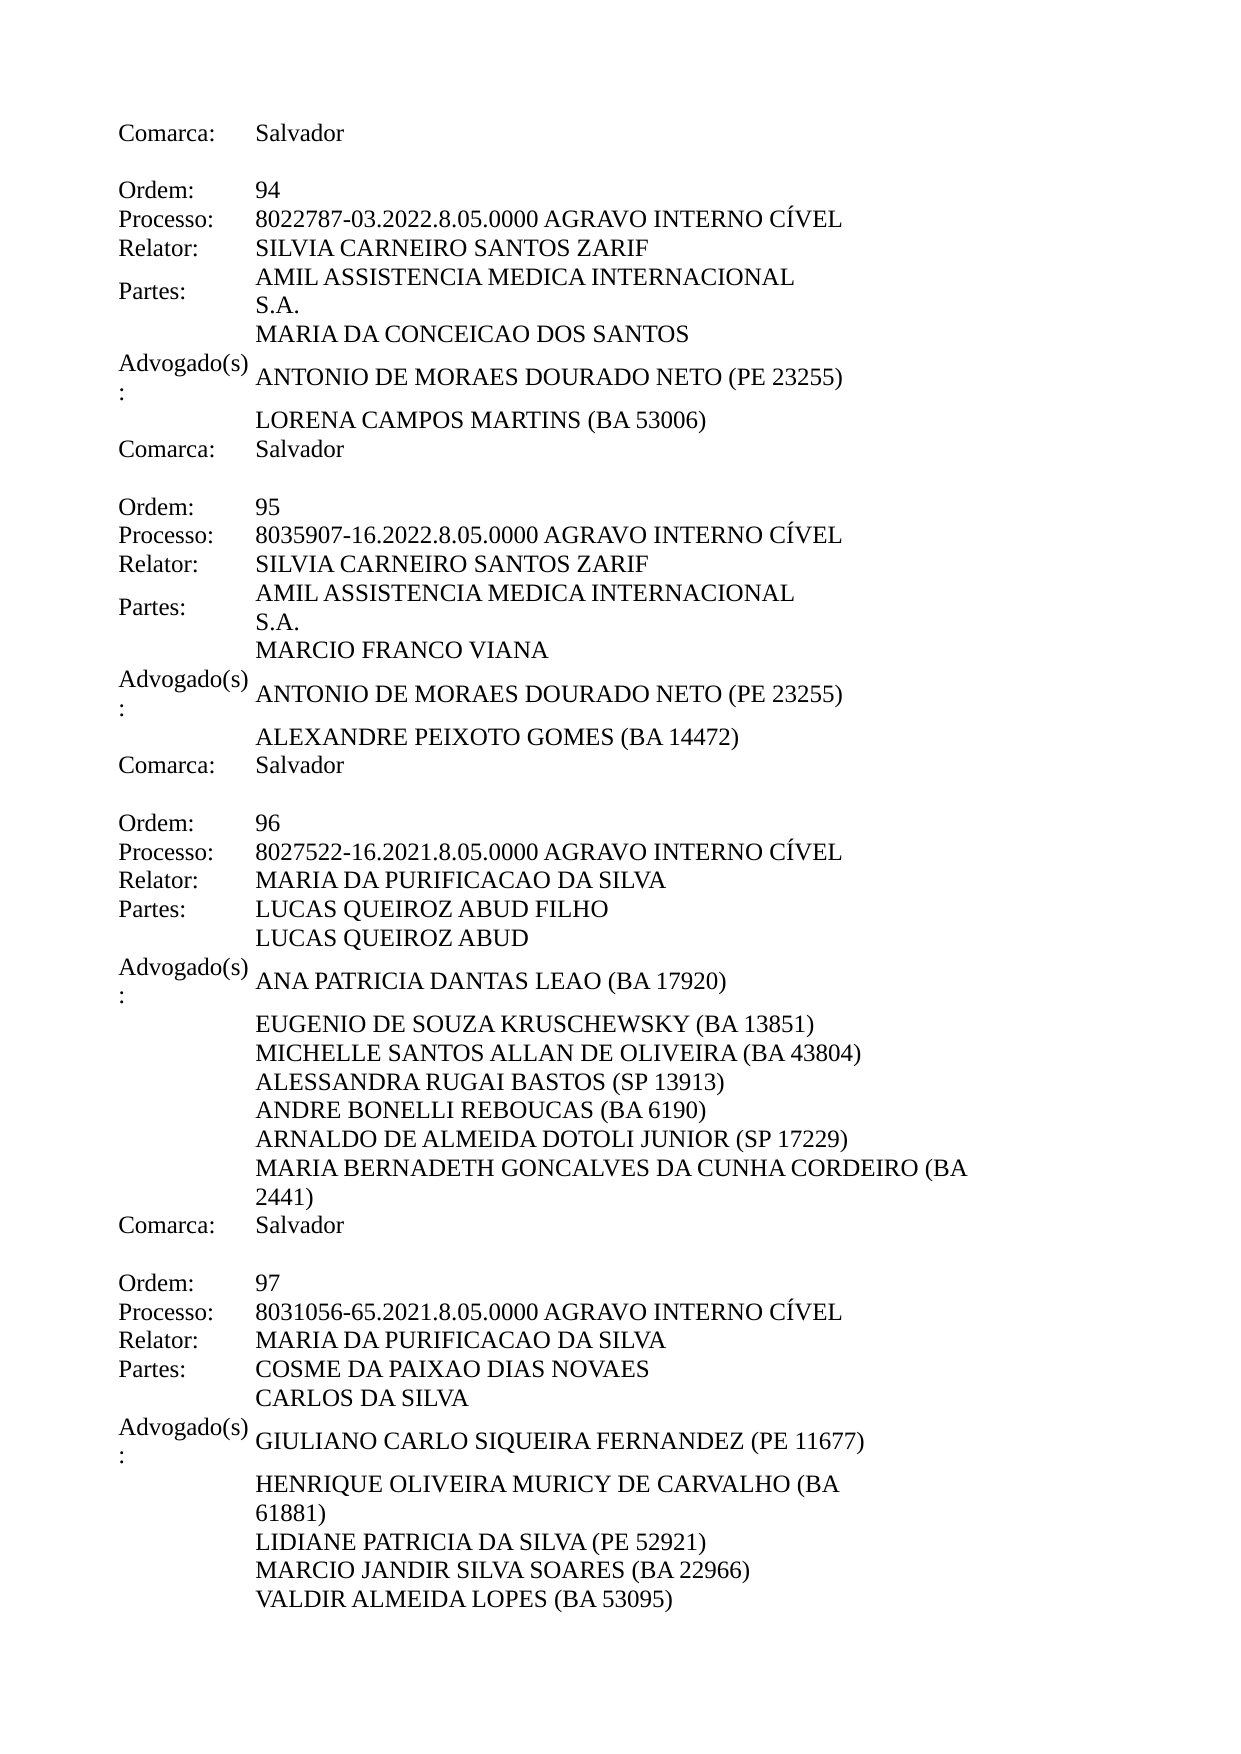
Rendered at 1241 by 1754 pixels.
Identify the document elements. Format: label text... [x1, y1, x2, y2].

table_cell [118, 1096, 255, 1124]
table_cell Partes: [118, 578, 255, 636]
table_cell 8031056-65.2021.8.05.0000 AGRAVO INTERNO CÍVEL [255, 1297, 912, 1326]
table_cell [118, 636, 255, 664]
table_cell [118, 1009, 255, 1038]
table_cell Partes: [118, 262, 255, 319]
table_cell ALEXANDRE PEIXOTO GOMES (BA 14472) [255, 722, 845, 751]
table_header 94 [255, 176, 845, 204]
table_cell GIULIANO CARLO SIQUEIRA FERNANDEZ (PE 11677) [255, 1412, 912, 1469]
table_cell AMIL ASSISTENCIA MEDICA INTERNACIONAL S.A. [255, 578, 845, 636]
table_cell 8035907-16.2022.8.05.0000 AGRAVO INTERNO CÍVEL [255, 521, 845, 549]
table_header Ordem: [118, 176, 255, 204]
table_cell LIDIANE PATRICIA DA SILVA (PE 52921) [255, 1527, 912, 1556]
table_cell Processo: [118, 521, 255, 549]
table_cell 8022787-03.2022.8.05.0000 AGRAVO INTERNO CÍVEL [255, 204, 845, 233]
table_cell [118, 1527, 255, 1556]
table_header 95 [255, 492, 845, 521]
table_cell Processo: [118, 1297, 255, 1326]
table_cell MARIA DA PURIFICACAO DA SILVA [255, 1326, 912, 1354]
table_cell ANDRE BONELLI REBOUCAS (BA 6190) [255, 1096, 1028, 1124]
table_cell Salvador [255, 751, 845, 779]
table_cell Comarca: [118, 751, 255, 779]
table_cell CARLOS DA SILVA [255, 1383, 912, 1412]
table_header 96 [255, 808, 1028, 837]
table_cell Advogado(s): [118, 1412, 255, 1469]
table_cell Processo: [118, 837, 255, 866]
table_cell EUGENIO DE SOUZA KRUSCHEWSKY (BA 13851) [255, 1009, 1028, 1038]
table_header Ordem: [118, 1268, 255, 1297]
table_cell [118, 1038, 255, 1067]
table_cell Salvador [255, 1211, 1028, 1239]
table_cell Salvador [255, 434, 845, 463]
table_cell [118, 319, 255, 348]
table_cell 8027522-16.2021.8.05.0000 AGRAVO INTERNO CÍVEL [255, 837, 1028, 866]
table_cell Partes: [118, 1354, 255, 1383]
table_cell Salvador [255, 118, 875, 147]
table_cell Advogado(s): [118, 348, 255, 406]
table_cell Relator: [118, 1326, 255, 1354]
table_cell ANTONIO DE MORAES DOURADO NETO (PE 23255) [255, 348, 845, 406]
table_cell Processo: [118, 204, 255, 233]
table_cell Relator: [118, 866, 255, 894]
table_cell [118, 1124, 255, 1153]
table_cell [118, 1556, 255, 1584]
table_cell Advogado(s): [118, 664, 255, 722]
table_cell [118, 1383, 255, 1412]
table_cell AMIL ASSISTENCIA MEDICA INTERNACIONAL S.A. [255, 262, 845, 319]
table_cell MARIA DA CONCEICAO DOS SANTOS [255, 319, 845, 348]
table_header Ordem: [118, 492, 255, 521]
table_cell MARCIO JANDIR SILVA SOARES (BA 22966) [255, 1556, 912, 1584]
table_cell LORENA CAMPOS MARTINS (BA 53006) [255, 406, 845, 434]
table_cell ALESSANDRA RUGAI BASTOS (SP 13913) [255, 1067, 1028, 1096]
table_cell VALDIR ALMEIDA LOPES (BA 53095) [255, 1584, 912, 1613]
table_cell Relator: [118, 549, 255, 578]
table_cell SILVIA CARNEIRO SANTOS ZARIF [255, 549, 845, 578]
table_cell ANA PATRICIA DANTAS LEAO (BA 17920) [255, 952, 1028, 1009]
table_cell [118, 1153, 255, 1211]
table_cell [118, 722, 255, 751]
table_cell [118, 1469, 255, 1527]
table_cell MARIA DA PURIFICACAO DA SILVA [255, 866, 1028, 894]
table_header Ordem: [118, 808, 255, 837]
table_cell MICHELLE SANTOS ALLAN DE OLIVEIRA (BA 43804) [255, 1038, 1028, 1067]
table_cell MARIA BERNADETH GONCALVES DA CUNHA CORDEIRO (BA 2441) [255, 1153, 1028, 1211]
table_cell Comarca: [118, 434, 255, 463]
table_cell Relator: [118, 233, 255, 262]
table_cell LUCAS QUEIROZ ABUD FILHO [255, 894, 1028, 923]
table_cell LUCAS QUEIROZ ABUD [255, 923, 1028, 952]
table_cell Advogado(s): [118, 952, 255, 1009]
table_cell ANTONIO DE MORAES DOURADO NETO (PE 23255) [255, 664, 845, 722]
table_cell [118, 1584, 255, 1613]
table_cell COSME DA PAIXAO DIAS NOVAES [255, 1354, 912, 1383]
table_cell Comarca: [118, 1211, 255, 1239]
table_cell [118, 406, 255, 434]
table_cell SILVIA CARNEIRO SANTOS ZARIF [255, 233, 845, 262]
table_cell MARCIO FRANCO VIANA [255, 636, 845, 664]
table_header 97 [255, 1268, 912, 1297]
table_cell [118, 923, 255, 952]
table_cell Comarca: [118, 118, 255, 147]
table_cell [118, 1067, 255, 1096]
table_cell ARNALDO DE ALMEIDA DOTOLI JUNIOR (SP 17229) [255, 1124, 1028, 1153]
table_cell Partes: [118, 894, 255, 923]
table_cell HENRIQUE OLIVEIRA MURICY DE CARVALHO (BA 61881) [255, 1469, 912, 1527]
